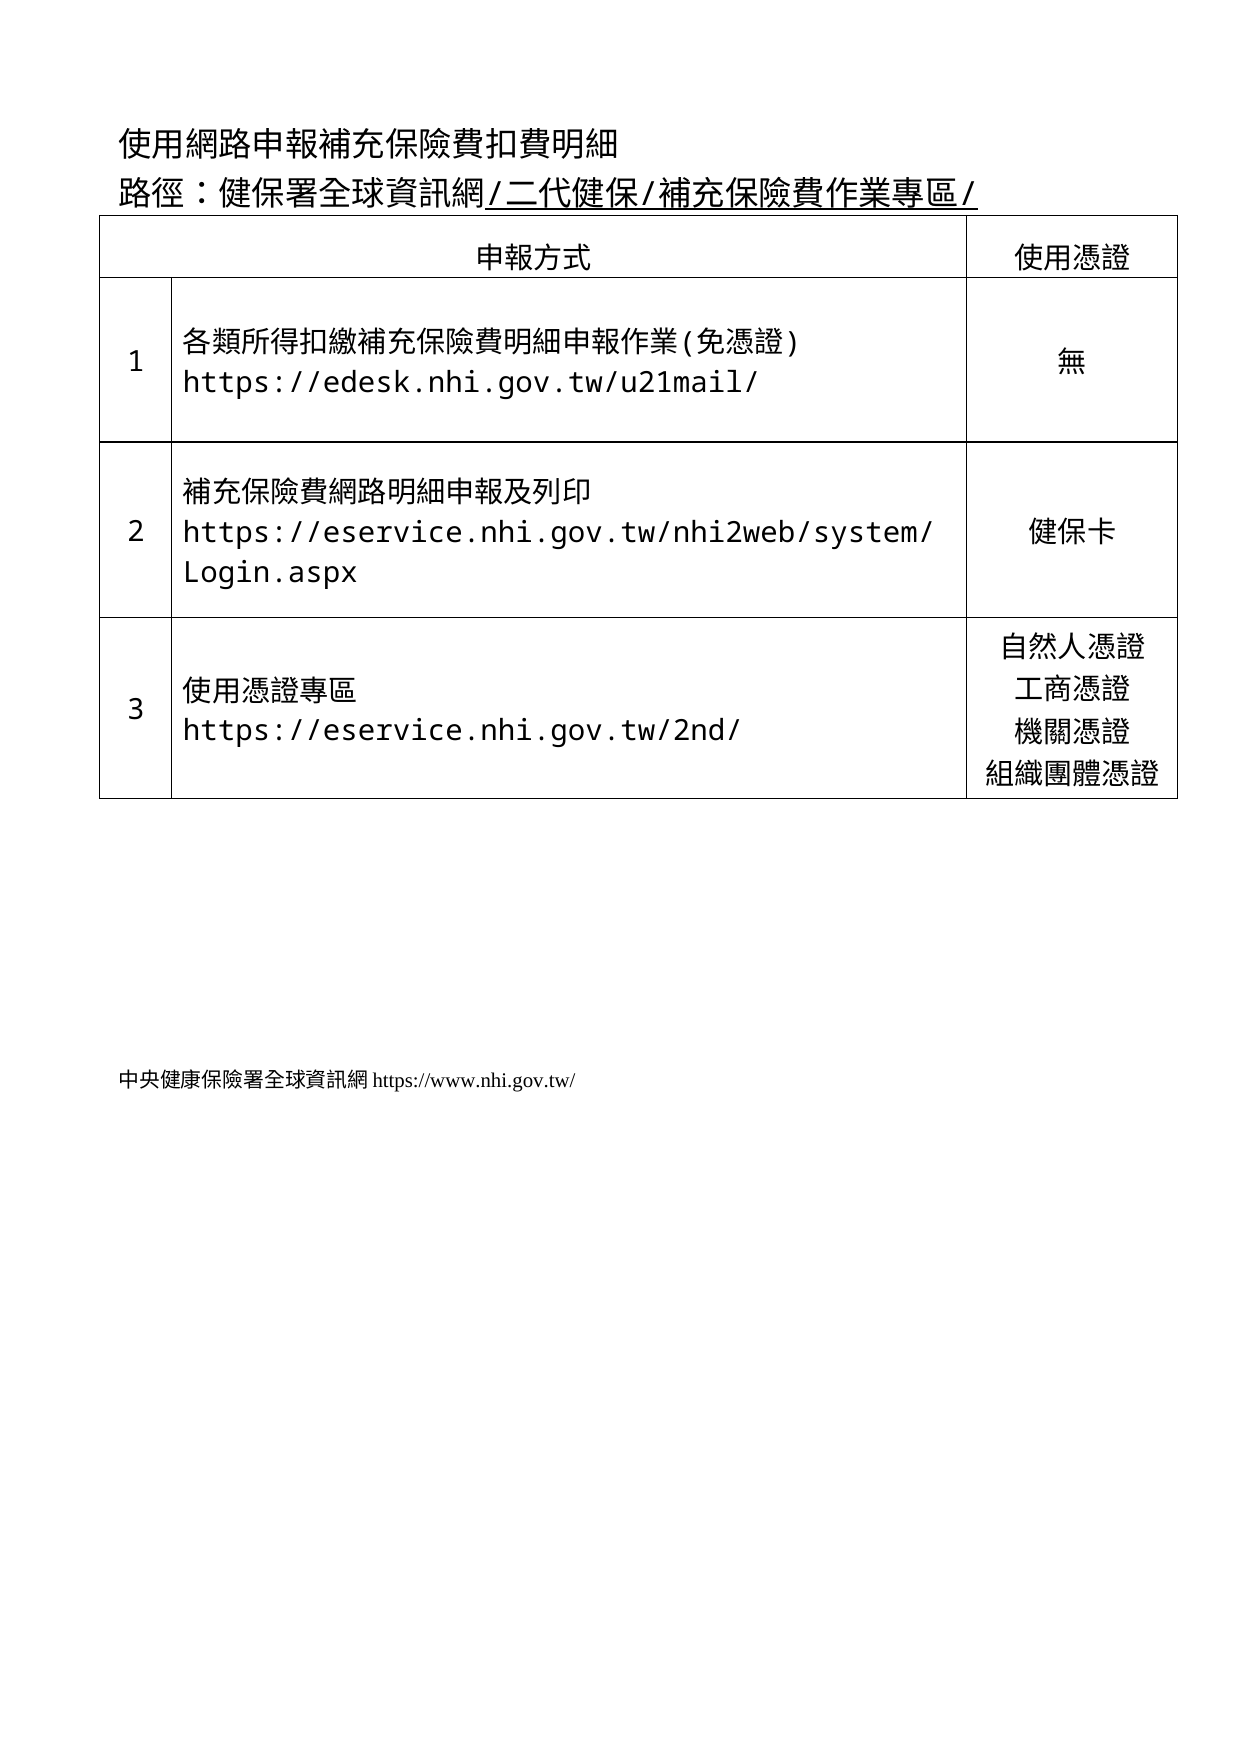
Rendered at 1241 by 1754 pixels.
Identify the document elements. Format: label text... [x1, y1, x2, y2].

table_cell 無 [967, 278, 1177, 441]
table_cell 各類所得扣繳補充保險費明細申報作業(免憑證) https://edesk.nhi.gov.tw/u21mail/ [172, 278, 966, 441]
text 使用網路申報補充保險費扣費明細 [118, 118, 1122, 166]
text 路徑：健保署全球資訊網/二代健保/補充保險費作業專區/ [118, 166, 1122, 215]
table_cell 3 [100, 618, 171, 798]
text 中央健康保險署全球資訊網https://www.nhi.gov.tw/ [118, 1064, 1122, 1094]
table_header 使用憑證 [967, 216, 1177, 277]
table_header 申報方式 [100, 216, 966, 277]
table_cell 補充保險費網路明細申報及列印 https://eservice.nhi.gov.tw/nhi2web/system/Login.aspx [172, 443, 966, 617]
table_cell 自然人憑證 工商憑證 機關憑證 組織團體憑證 [967, 618, 1177, 798]
table_cell 健保卡 [967, 443, 1177, 617]
table_cell 使用憑證專區 https://eservice.nhi.gov.tw/2nd/ [172, 618, 966, 798]
table_cell 2 [100, 443, 171, 617]
table_cell 1 [100, 278, 171, 441]
